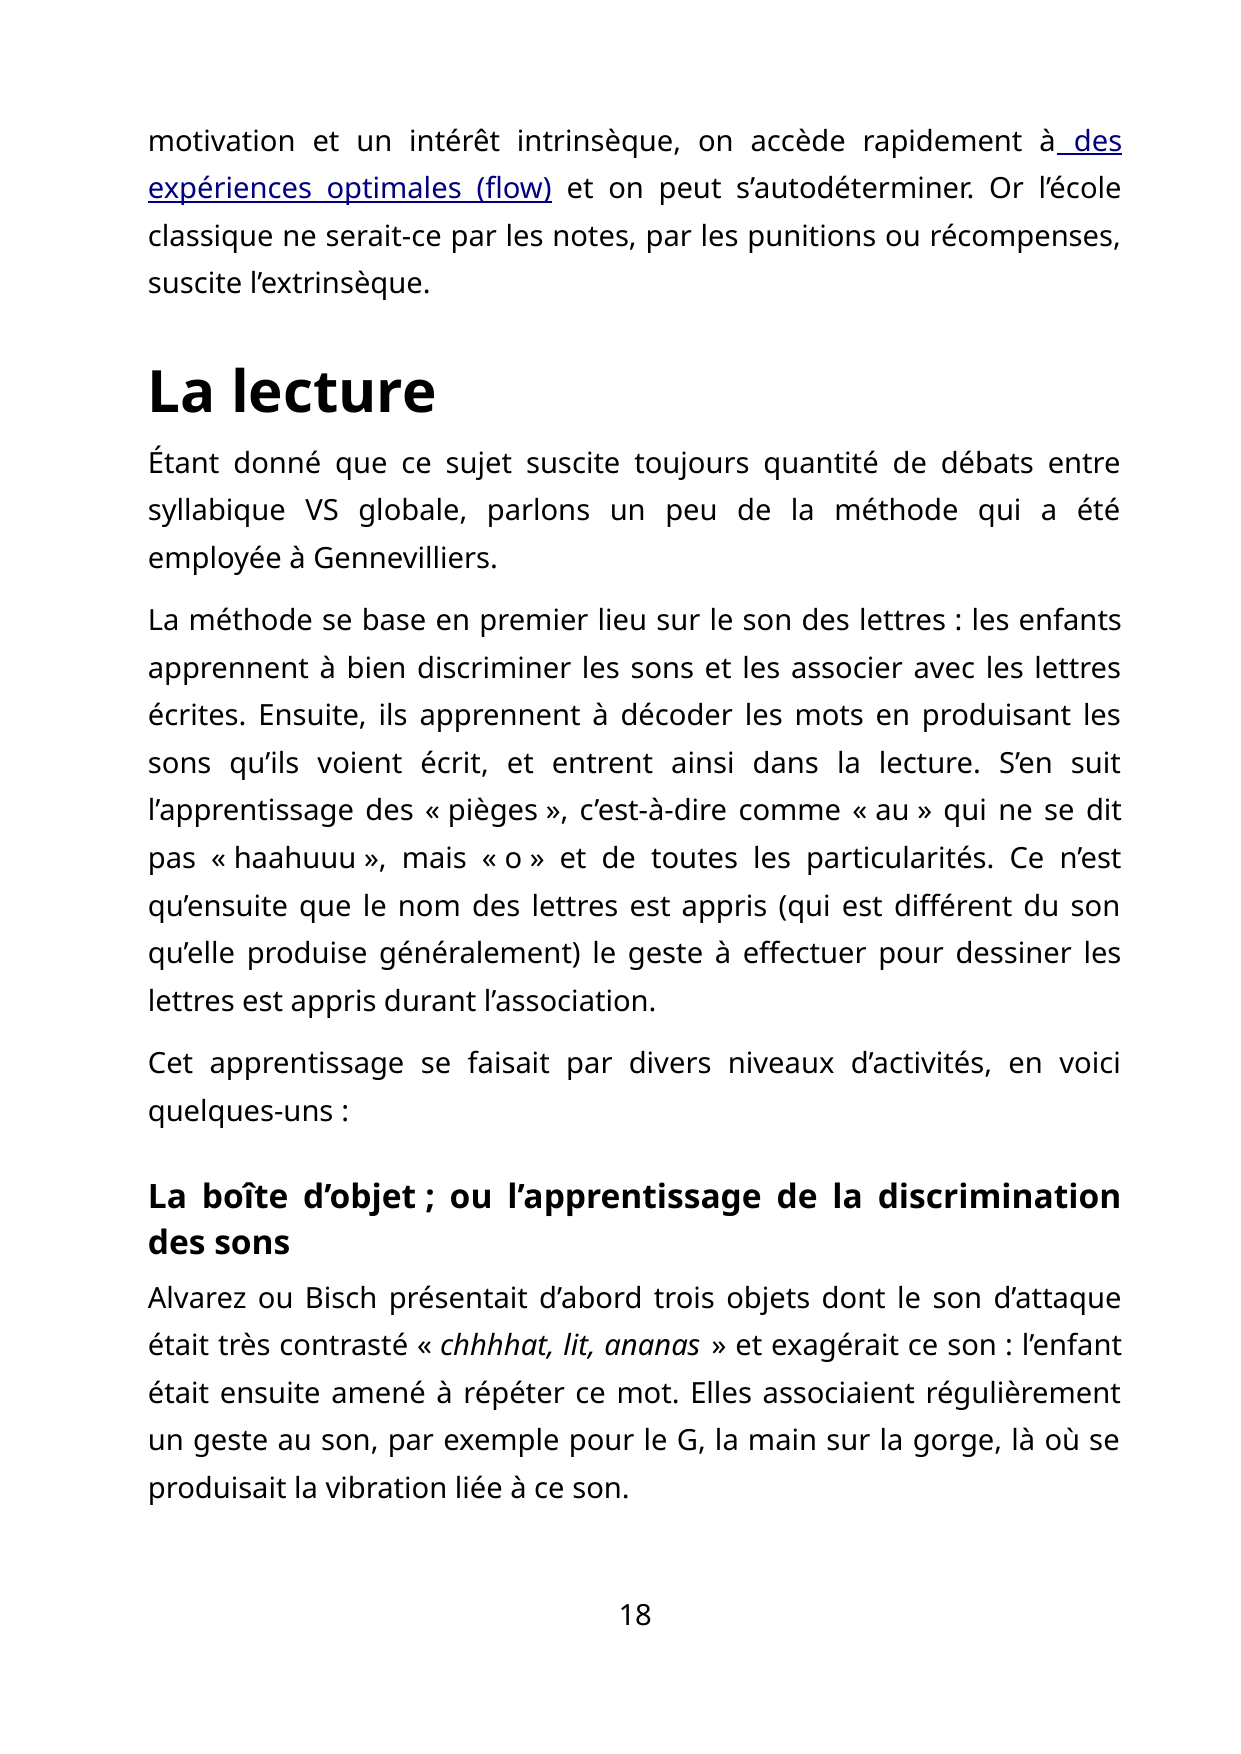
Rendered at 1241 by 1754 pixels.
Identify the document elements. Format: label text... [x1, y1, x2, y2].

text Alvarez ou Bisch présentait d’abord trois objets dont le son d’attaque était très contrasté « chhhhat, lit, ananas » et exagérait ce son : l’enfant était ensuite amené à répéter ce mot. Elles associaient régulièrement un geste au son, par exemple pour le G, la main sur la gorge, là où se produisait la vibration liée à ce son. [148, 1277, 1122, 1507]
subtitle La boîte d’objet ; ou l’apprentissage de la discrimination des sons [148, 1173, 1122, 1264]
text Cet apprentissage se faisait par divers niveaux d’activités, en voici quelques-uns : [148, 1042, 1122, 1129]
text motivation et un intérêt intrinsèque, on accède rapidement à des expériences optimales (flow) et on peut s’autodéterminer. Or l’école classique ne serait-ce par les notes, par les punitions ou récompenses, suscite l’extrinsèque. [148, 120, 1122, 302]
subtitle La lecture [148, 350, 1122, 429]
text Étant donné que ce sujet suscite toujours quantité de débats entre syllabique VS globale, parlons un peu de la méthode qui a été employée à Gennevilliers. [148, 442, 1122, 577]
text La méthode se base en premier lieu sur le son des lettres : les enfants apprennent à bien discriminer les sons et les associer avec les lettres écrites. Ensuite, ils apprennent à décoder les mots en produisant les sons qu’ils voient écrit, et entrent ainsi dans la lecture. S’en suit l’apprentissage des « pièges », c’est-à-dire comme « au » qui ne se dit pas « haahuuu », mais « o » et de toutes les particularités. Ce n’est qu’ensuite que le nom des lettres est appris (qui est différent du son qu’elle produise généralement) le geste à effectuer pour dessiner les lettres est appris durant l’association. [148, 599, 1122, 1020]
